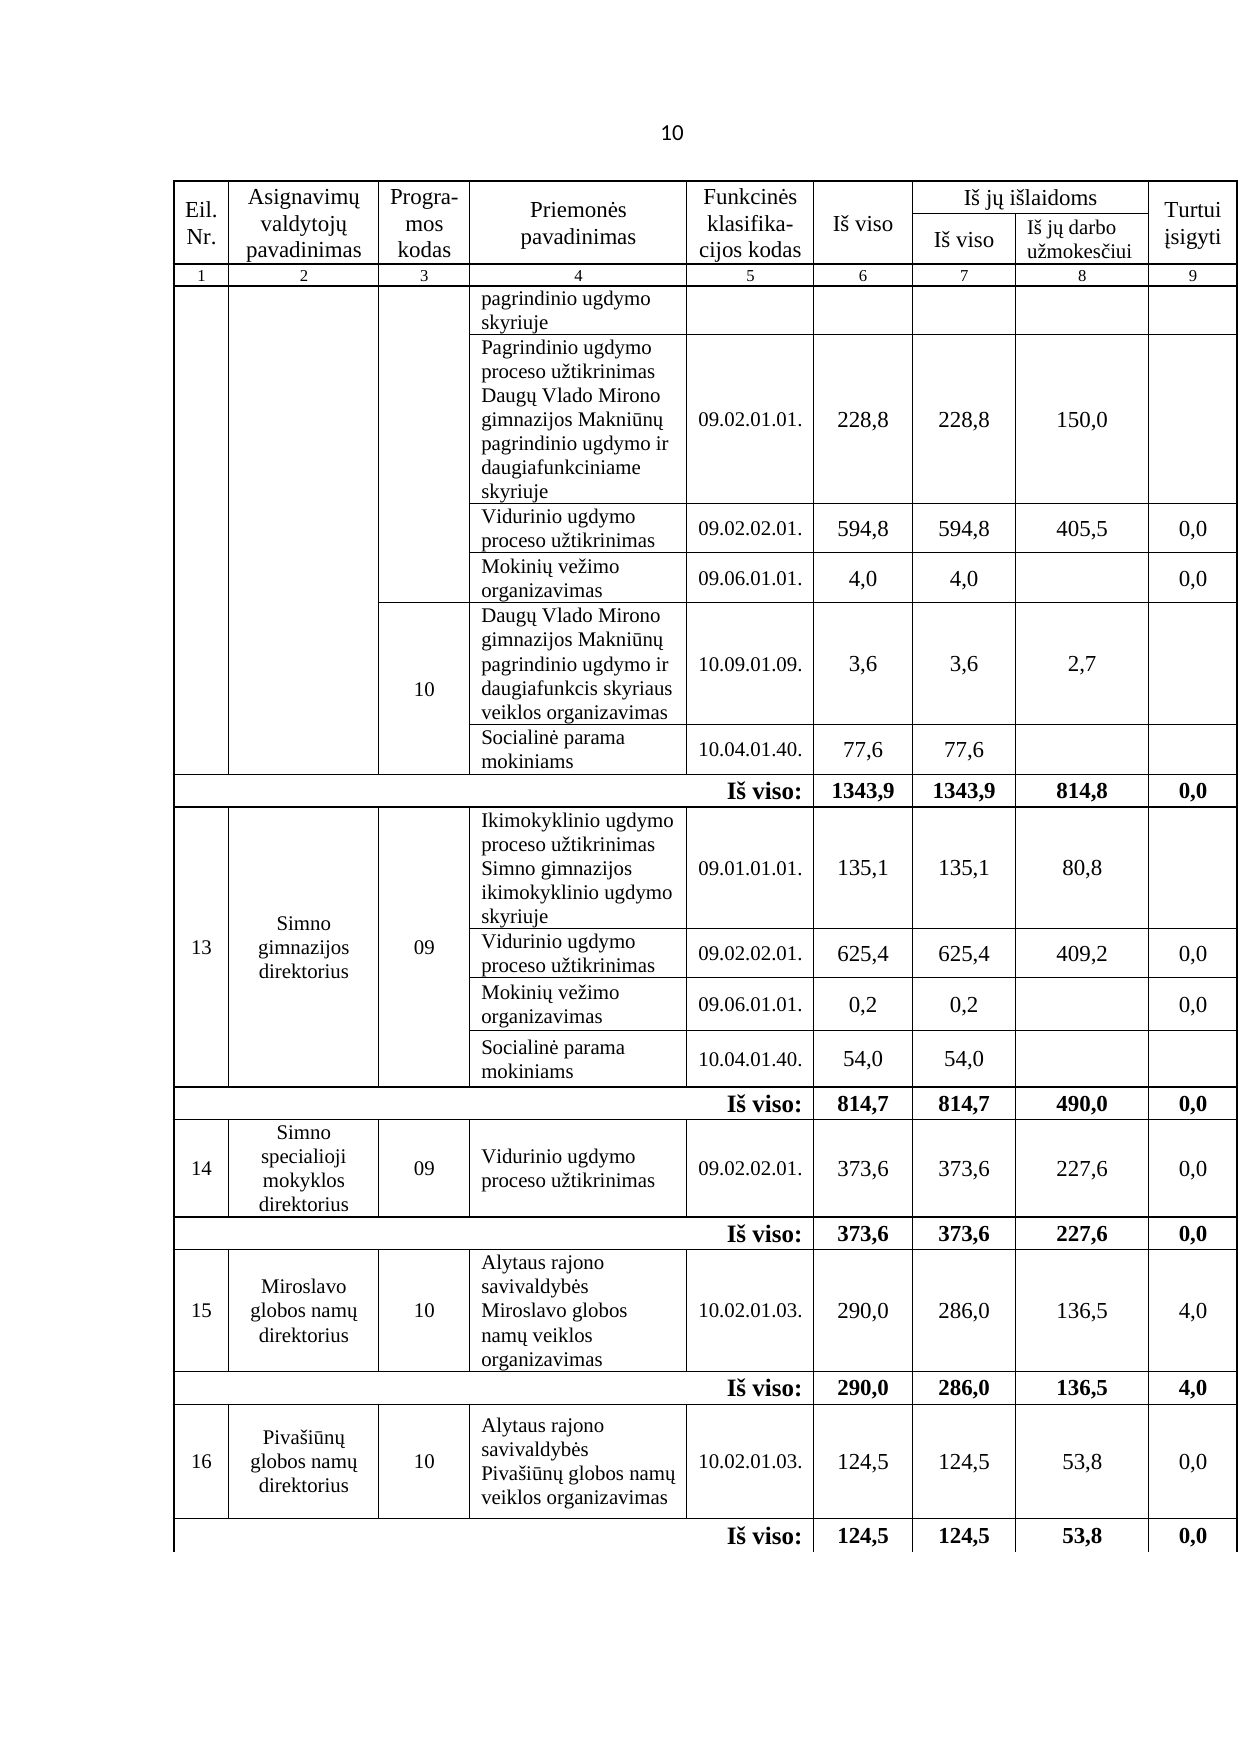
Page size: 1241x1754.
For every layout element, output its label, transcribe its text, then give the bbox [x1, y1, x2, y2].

table_cell 286,0 [913, 1250, 1015, 1371]
table_cell 10.02.01.03. [687, 1405, 813, 1517]
table_cell 228,8 [814, 335, 912, 503]
table_cell 80,8 [1016, 808, 1148, 928]
table_cell 0,0 [1149, 1218, 1236, 1249]
table_cell Vidurinio ugdymo proceso užtikrinimas [470, 1120, 686, 1216]
table_cell 625,4 [913, 929, 1015, 977]
table_cell [229, 287, 378, 774]
table_cell 15 [175, 1250, 228, 1371]
table_cell 3 [379, 265, 469, 284]
table_cell 0,0 [1149, 1519, 1236, 1552]
table_header Asignavimų valdytojų pavadinimas [229, 182, 378, 263]
table_cell Miroslavo globos namų direktorius [229, 1250, 378, 1371]
table_cell Iš viso: [175, 1088, 813, 1119]
table_cell Vidurinio ugdymo proceso užtikrinimas [470, 929, 686, 977]
table_cell 814,7 [814, 1088, 912, 1119]
table_cell 09 [379, 1120, 469, 1216]
table_cell [1149, 725, 1236, 774]
table_cell Socialinė parama mokiniams [470, 725, 686, 774]
table_cell 0,0 [1149, 1405, 1236, 1517]
table_cell Simno gimnazijos direktorius [229, 808, 378, 1086]
table_cell [1149, 287, 1236, 334]
table_cell 53,8 [1016, 1405, 1148, 1517]
table_header Iš viso [814, 182, 912, 263]
table_cell 4,0 [1149, 1372, 1236, 1403]
table_cell 490,0 [1016, 1088, 1148, 1119]
table_cell 0,0 [1149, 929, 1236, 977]
table_cell [814, 287, 912, 334]
table_cell Iš viso: [175, 1372, 813, 1403]
table_cell 6 [814, 265, 912, 284]
table_cell 09.06.01.01. [687, 553, 813, 602]
table_header Turtui įsigyti [1149, 182, 1236, 263]
table_cell Iš viso: [175, 1218, 813, 1249]
table_cell 290,0 [814, 1250, 912, 1371]
table_cell 13 [175, 808, 228, 1086]
table_cell 0,0 [1149, 775, 1236, 806]
table_cell 16 [175, 1405, 228, 1517]
table_cell 10.04.01.40. [687, 1031, 813, 1086]
table_header Priemonės pavadinimas [470, 182, 686, 263]
table_cell [1016, 1031, 1148, 1086]
table_header Progra-mos kodas [379, 182, 469, 263]
table_cell 10.02.01.03. [687, 1250, 813, 1371]
table_cell [913, 287, 1015, 334]
table_cell Ikimokyklinio ugdymo proceso užtikrinimas Simno gimnazijos ikimokyklinio ugdymo skyriuje [470, 808, 686, 928]
table_cell 14 [175, 1120, 228, 1216]
table_cell 124,5 [913, 1519, 1015, 1552]
table_cell Socialinė parama mokiniams [470, 1031, 686, 1086]
table_cell 373,6 [913, 1120, 1015, 1216]
table_cell 124,5 [814, 1405, 912, 1517]
table_cell 10.09.01.09. [687, 603, 813, 724]
table_cell Alytaus rajono savivaldybės Miroslavo globos namų veiklos organizavimas [470, 1250, 686, 1371]
table_cell 77,6 [814, 725, 912, 774]
table_cell 4 [470, 265, 686, 284]
table_cell [1016, 725, 1148, 774]
table_cell 2 [229, 265, 378, 284]
table_cell 136,5 [1016, 1372, 1148, 1403]
table_cell 0,2 [814, 978, 912, 1030]
table_cell [1016, 978, 1148, 1030]
table_cell [1016, 287, 1148, 334]
table_cell [175, 287, 228, 774]
table_cell 594,8 [814, 504, 912, 552]
table_cell 373,6 [814, 1120, 912, 1216]
table_cell 09 [379, 808, 469, 1086]
table_cell [1149, 1031, 1236, 1086]
table_cell 4,0 [1149, 1250, 1236, 1371]
table_cell Pivašiūnų globos namų direktorius [229, 1405, 378, 1517]
table_cell 2,7 [1016, 603, 1148, 724]
table_cell 77,6 [913, 725, 1015, 774]
table_cell Daugų Vlado Mirono gimnazijos Makniūnų pagrindinio ugdymo ir daugiafunkcis skyriaus veiklos organizavimas [470, 603, 686, 724]
table_cell 10 [379, 1405, 469, 1517]
table_cell Iš viso [913, 214, 1015, 263]
table_cell Mokinių vežimo organizavimas [470, 978, 686, 1030]
table_cell 373,6 [913, 1218, 1015, 1249]
table_cell Iš viso: [175, 775, 813, 806]
table_cell 53,8 [1016, 1519, 1148, 1552]
table_cell 3,6 [913, 603, 1015, 724]
table_cell [1016, 553, 1148, 602]
table_cell 228,8 [913, 335, 1015, 503]
table_cell Mokinių vežimo organizavimas [470, 553, 686, 602]
table_cell 405,5 [1016, 504, 1148, 552]
table_cell [1149, 808, 1236, 928]
table_cell 0,2 [913, 978, 1015, 1030]
table_cell 286,0 [913, 1372, 1015, 1403]
table_cell 290,0 [814, 1372, 912, 1403]
table_cell Vidurinio ugdymo proceso užtikrinimas [470, 504, 686, 552]
table_cell 1 [175, 265, 228, 284]
table_cell 594,8 [913, 504, 1015, 552]
table_cell 09.02.02.01. [687, 504, 813, 552]
table_cell [1149, 335, 1236, 503]
table_cell 124,5 [814, 1519, 912, 1552]
table_cell 814,7 [913, 1088, 1015, 1119]
table_cell 0,0 [1149, 553, 1236, 602]
table_cell 227,6 [1016, 1218, 1148, 1249]
table_cell 150,0 [1016, 335, 1148, 503]
table_cell 135,1 [814, 808, 912, 928]
table_cell 124,5 [913, 1405, 1015, 1517]
table_cell 9 [1149, 265, 1236, 284]
table_cell [687, 287, 813, 334]
table_cell 227,6 [1016, 1120, 1148, 1216]
table_cell 09.02.02.01. [687, 1120, 813, 1216]
table_cell 09.02.02.01. [687, 929, 813, 977]
table_cell 409,2 [1016, 929, 1148, 977]
table_cell [1149, 603, 1236, 724]
table_cell 0,0 [1149, 978, 1236, 1030]
table_cell 0,0 [1149, 504, 1236, 552]
table_cell 136,5 [1016, 1250, 1148, 1371]
table_cell 09.01.01.01. [687, 808, 813, 928]
table_cell Simno specialioji mokyklos direktorius [229, 1120, 378, 1216]
table_cell Iš jų darbo užmokesčiui [1016, 214, 1148, 263]
table_cell 0,0 [1149, 1120, 1236, 1216]
table_cell pagrindinio ugdymo skyriuje [470, 287, 686, 334]
table_cell [379, 287, 469, 602]
table_cell 10.04.01.40. [687, 725, 813, 774]
table_header Iš jų išlaidoms [913, 182, 1148, 213]
table_cell 09.02.01.01. [687, 335, 813, 503]
table_cell 09.06.01.01. [687, 978, 813, 1030]
table_cell 4,0 [913, 553, 1015, 602]
table_cell 1343,9 [913, 775, 1015, 806]
table_cell 5 [687, 265, 813, 284]
table_cell 8 [1016, 265, 1148, 284]
table_cell 625,4 [814, 929, 912, 977]
table_cell 814,8 [1016, 775, 1148, 806]
table_header Eil. Nr. [175, 182, 228, 263]
table_cell 3,6 [814, 603, 912, 724]
table_header Funkcinės klasifika-cijos kodas [687, 182, 813, 263]
table_cell Pagrindinio ugdymo proceso užtikrinimas Daugų Vlado Mirono gimnazijos Makniūnų pagrindinio ugdymo ir daugiafunkciniame skyriuje [470, 335, 686, 503]
table_cell 54,0 [913, 1031, 1015, 1086]
table_cell 0,0 [1149, 1088, 1236, 1119]
table_cell 135,1 [913, 808, 1015, 928]
table_cell Iš viso: [175, 1519, 813, 1552]
table_cell 373,6 [814, 1218, 912, 1249]
table_cell 10 [379, 1250, 469, 1371]
table_cell 4,0 [814, 553, 912, 602]
table_cell 10 [379, 603, 469, 774]
table_cell Alytaus rajono savivaldybės Pivašiūnų globos namų veiklos organizavimas [470, 1405, 686, 1517]
table_cell 7 [913, 265, 1015, 284]
table_cell 54,0 [814, 1031, 912, 1086]
table_cell 1343,9 [814, 775, 912, 806]
